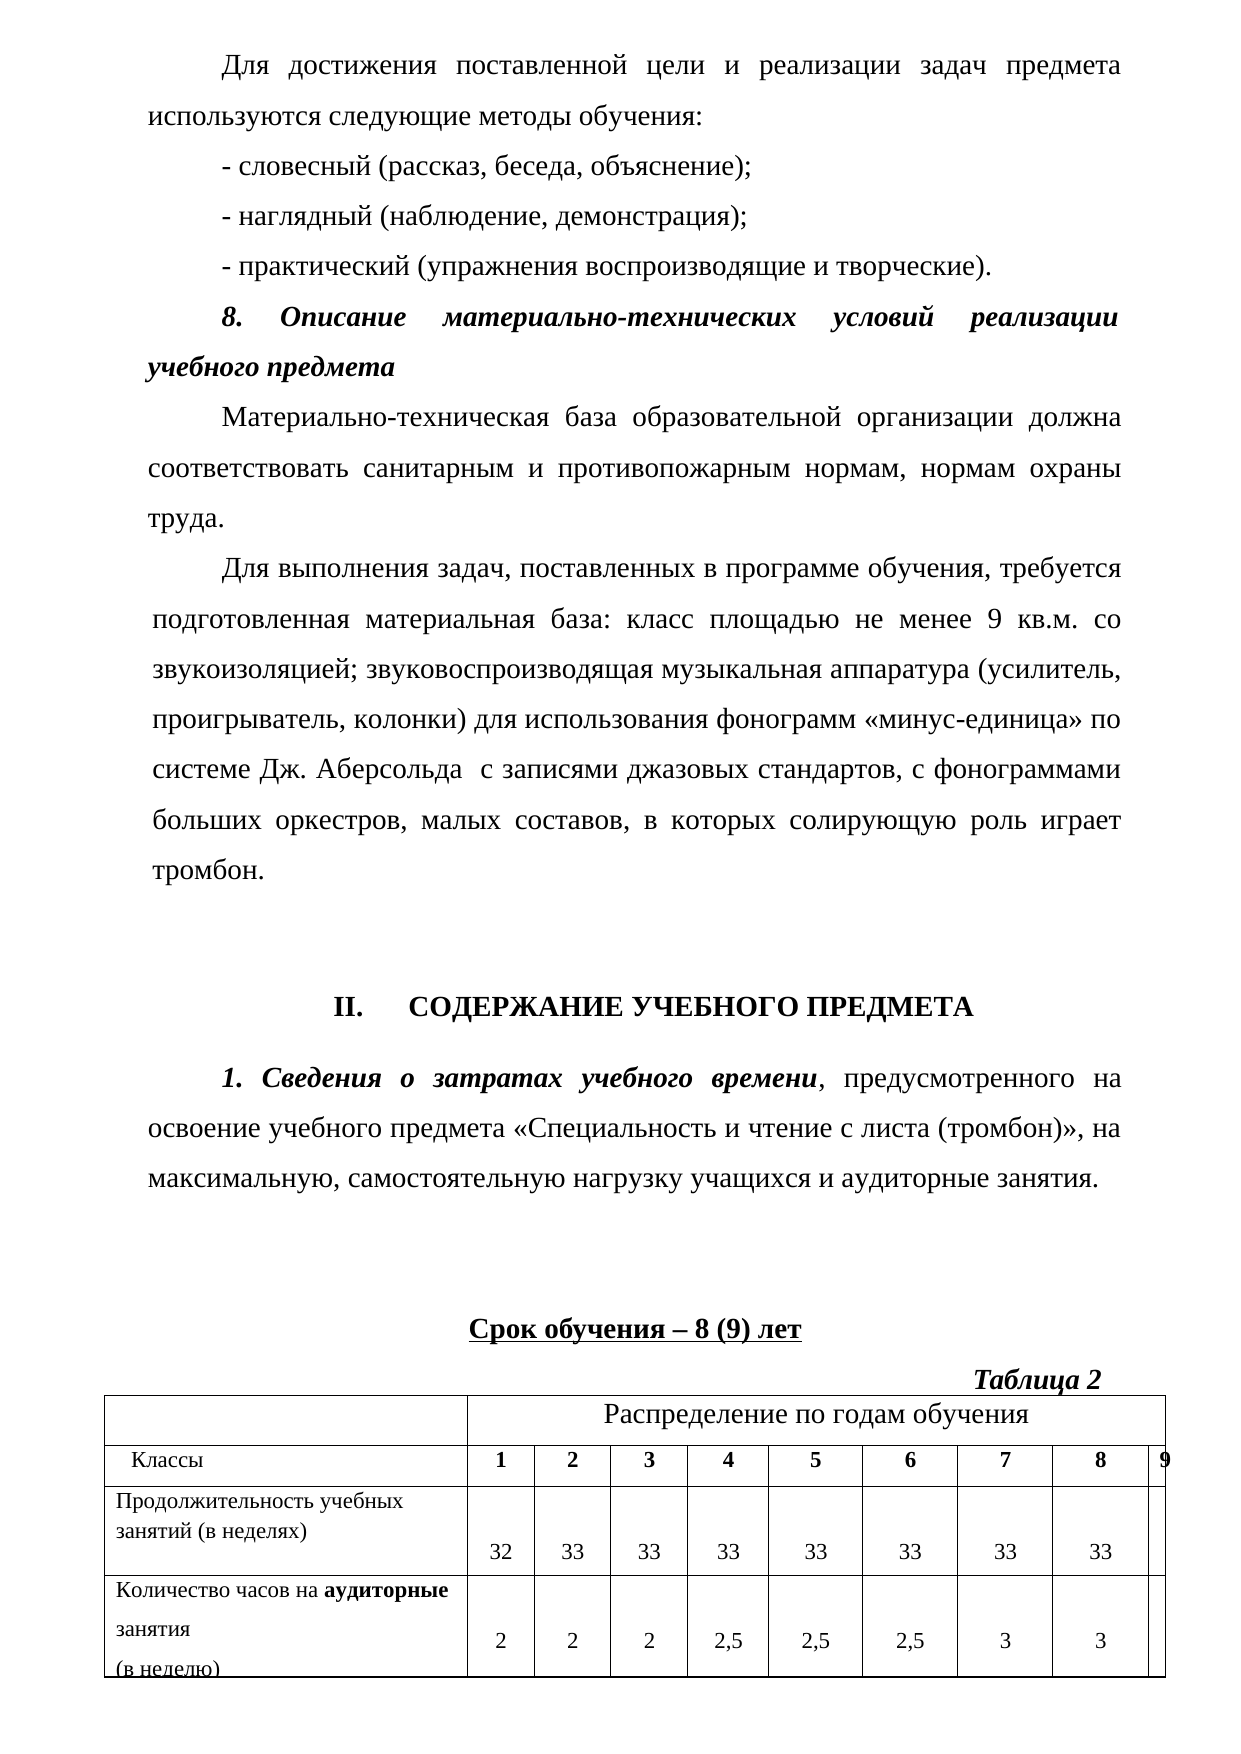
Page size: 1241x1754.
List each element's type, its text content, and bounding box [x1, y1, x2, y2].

text 8. Описание материально-технических условий реализации учебного предмета [148, 299, 1122, 383]
table_cell 2,5 [863, 1576, 957, 1676]
table_cell 2 [535, 1446, 610, 1486]
table_cell 2 [535, 1576, 610, 1676]
text 1. Сведения о затратах учебного времени, предусмотренного на освоение учебного предмета «Специальность и чтение с листа (тромбон)», на максимальную, самостоятельную нагрузку учащихся и аудиторные занятия. [148, 1060, 1122, 1194]
table_cell 33 [1149, 1487, 1165, 1574]
text - словесный (рассказ, беседа, объяснение); [148, 148, 1122, 181]
table_cell 1 [468, 1446, 534, 1486]
table_cell 9 [1149, 1446, 1165, 1486]
table_cell 3 [958, 1576, 1052, 1676]
table_header [105, 1396, 467, 1445]
text - наглядный (наблюдение, демонстрация); [148, 198, 1122, 232]
table_cell 33 [1053, 1487, 1148, 1574]
table_cell 2 [611, 1576, 687, 1676]
text Срок обучения – 8 (9) лет [148, 1312, 1122, 1345]
table_cell 33 [611, 1487, 687, 1574]
table_cell 33 [535, 1487, 610, 1574]
table_cell 32 [468, 1487, 534, 1574]
table_cell 5 [769, 1446, 862, 1486]
table_cell 33 [769, 1487, 862, 1574]
table_cell 33 [688, 1487, 768, 1574]
text - практический (упражнения воспроизводящие и творческие). [148, 248, 1122, 282]
table_cell 2 [468, 1576, 534, 1676]
table_cell 3 [1149, 1576, 1165, 1676]
table_cell 6 [863, 1446, 957, 1486]
table_cell 7 [958, 1446, 1052, 1486]
table_cell 2,5 [769, 1576, 862, 1676]
table_cell 8 [1053, 1446, 1148, 1486]
text Для выполнения задач, поставленных в программе обучения, требуется подготовленная материальная база: класс площадью не менее 9 кв.м. со звукоизоляцией; звуковоспроизводящая музыкальная аппаратура (усилитель, проигрыватель, колонки) для использования фонограмм «минус-единица» по системе Дж. Аберсольда с записями джазовых стандартов, с фонограммами больших оркестров, малых составов, в которых солирующую роль играет тромбон. [152, 550, 1122, 886]
table_cell 33 [863, 1487, 957, 1574]
list СОДЕРЖАНИЕ УЧЕБНОГО ПРЕДМЕТА [185, 989, 1122, 1022]
table_cell 4 [688, 1446, 768, 1486]
table_header Распределение по годам обучения [468, 1396, 1165, 1445]
table_cell 2,5 [688, 1576, 768, 1676]
table_cell Количество часов на аудиторные занятия (в неделю) [105, 1576, 467, 1676]
table_cell 3 [1053, 1576, 1148, 1676]
table_cell Классы [105, 1446, 467, 1486]
table_cell 33 [958, 1487, 1052, 1574]
text Для достижения поставленной цели и реализации задач предмета используются следующие методы обучения: [148, 47, 1122, 131]
text Материально-техническая база образовательной организации должна соответствовать санитарным и противопожарным нормам, нормам охраны труда. [148, 399, 1122, 534]
table_cell 3 [611, 1446, 687, 1486]
table_cell Продолжительность учебных занятий (в неделях) [105, 1487, 467, 1574]
text Таблица 2 [942, 1362, 1122, 1395]
